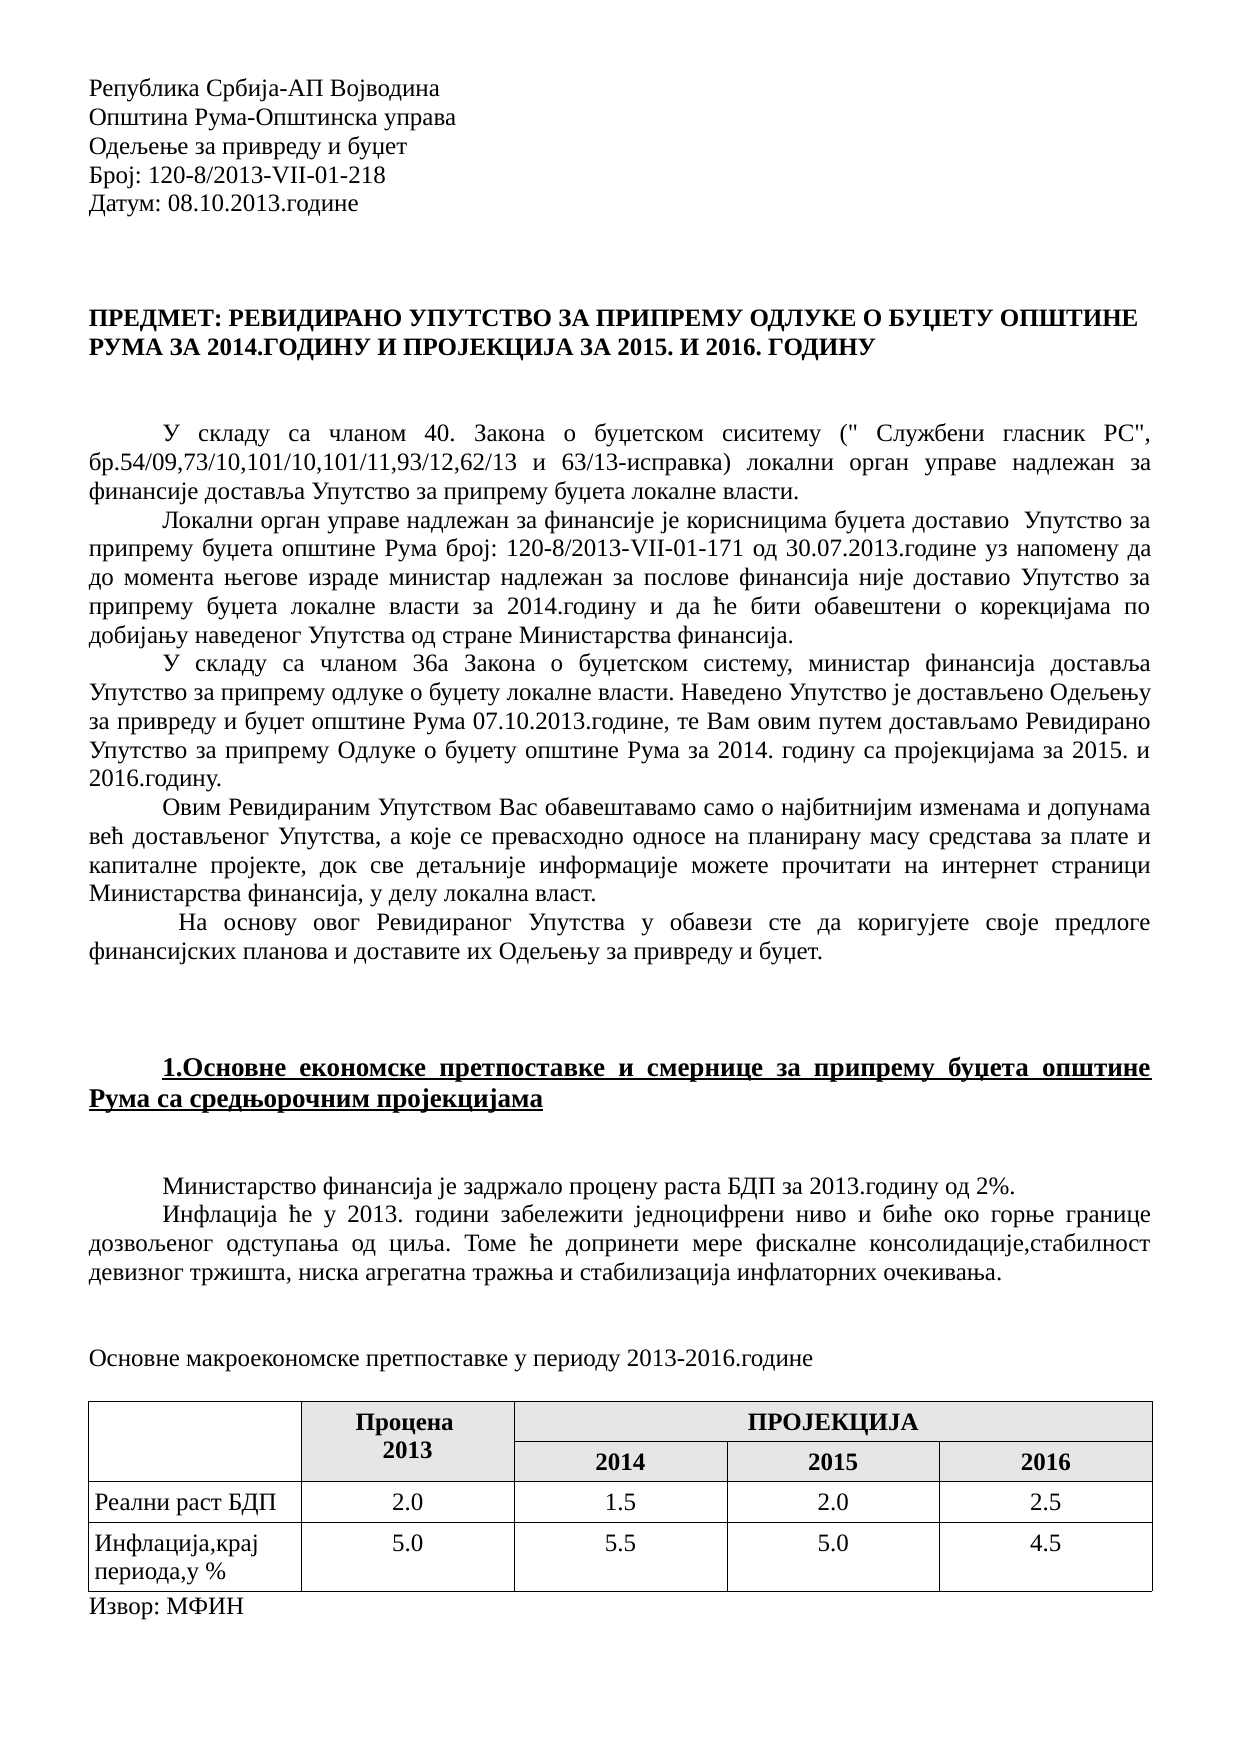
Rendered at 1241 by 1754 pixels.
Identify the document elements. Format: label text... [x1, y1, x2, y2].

text На основу овог Ревидираног Упутства у обавези сте да коригујете своје предлоге финансијских планова и доставите их Одељењу за привреду и буџет. [88, 907, 1152, 965]
text Датум: 08.10.2013.године [88, 188, 1152, 217]
text Извор: МФИН [88, 1592, 1152, 1620]
text Одељење за привреду и буџет [88, 131, 1152, 160]
text Број: 120-8/2013-VII-01-218 [88, 160, 1152, 188]
table_cell 4.5 [940, 1523, 1152, 1591]
table_cell 5.0 [728, 1523, 939, 1591]
table_header [89, 1402, 301, 1481]
text Локални орган управе надлежан за финансије је корисницима буџета доставио Упутство за припрему буџета општине Рума број: 120-8/2013-VII-01-171 од 30.07.2013.године уз напомену да до момента његове израде министар надлежан за послове финансија није доставио Упутство за припрему буџета локалне власти за 2014.годину и да ће бити обавештени о корекцијама по добијању наведеног Упутства од стране Министарства финансија. [88, 505, 1152, 648]
text У складу са чланом 40. Закона о буџетском сиситему (" Службени гласник РС", бр.54/09,73/10,101/10,101/11,93/12,62/13 и 63/13-исправка) локални орган управе надлежан за финансије доставља Упутство за припрему буџета локалне власти. [88, 418, 1152, 505]
table_cell 2016 [940, 1442, 1152, 1481]
table_cell 2.0 [728, 1482, 939, 1522]
table_cell Инфлација,крај периода,у % [89, 1523, 301, 1591]
text ПРЕДМЕТ: РЕВИДИРАНО УПУТСТВО ЗА ПРИПРЕМУ ОДЛУКЕ О БУЏЕТУ ОПШТИНЕ РУМА ЗА 2014.ГОДИНУ И ПРОЈЕКЦИЈА ЗА 2015. И 2016. ГОДИНУ [88, 303, 1152, 361]
table_cell 2.5 [940, 1482, 1152, 1522]
table_header Процена 2013 [302, 1402, 514, 1481]
table_cell 2014 [515, 1442, 727, 1481]
table_cell 5.5 [515, 1523, 727, 1591]
table_cell 1.5 [515, 1482, 727, 1522]
text Инфлација ће у 2013. години забележити једноцифрени ниво и биће око горње границе дозвољеног одступања од циља. Томе ће допринети мере фискалне консолидације,стабилност девизног тржишта, ниска агрегатна тражња и стабилизација инфлаторних очекивања. [88, 1199, 1152, 1286]
table_header ПРОЈЕКЦИЈА [515, 1402, 1152, 1441]
text Овим Ревидираним Упутством Вас обавештавамо само о најбитнијим изменама и допунама већ достављеног Упутства, а које се превасходно односе на планирану масу средстава за плате и капиталне пројекте, док све детаљније информације можете прочитати на интернет страници Министарства финансија, у делу локална власт. [88, 792, 1152, 907]
table_cell 2015 [728, 1442, 939, 1481]
text Министарство финансија је задржало процену раста БДП за 2013.годину од 2%. [88, 1171, 1152, 1199]
text Република Србија-АП Војводина [88, 73, 1152, 102]
text Општина Рума-Општинска управа [88, 102, 1152, 131]
table_cell 2.0 [302, 1482, 514, 1522]
text У складу са чланом 36а Закона о буџетском систему, министар финансија доставља Упутство за припрему одлуке о буџету локалне власти. Наведено Упутство је достављено Одељењу за привреду и буџет општине Рума 07.10.2013.године, те Вам овим путем достављамо Ревидирано Упутство за припрему Одлуке о буџету општине Рума за 2014. годину са пројекцијама за 2015. и 2016.годину. [88, 648, 1152, 792]
text Основне макроекономске претпоставке у периоду 2013-2016.године [88, 1343, 1152, 1372]
text 1.Основне економске претпоставке и смернице за припрему буџета општине Рума са средњорочним пројекцијама [88, 1051, 1152, 1113]
table_cell Реални раст БДП [89, 1482, 301, 1522]
table_cell 5.0 [302, 1523, 514, 1591]
